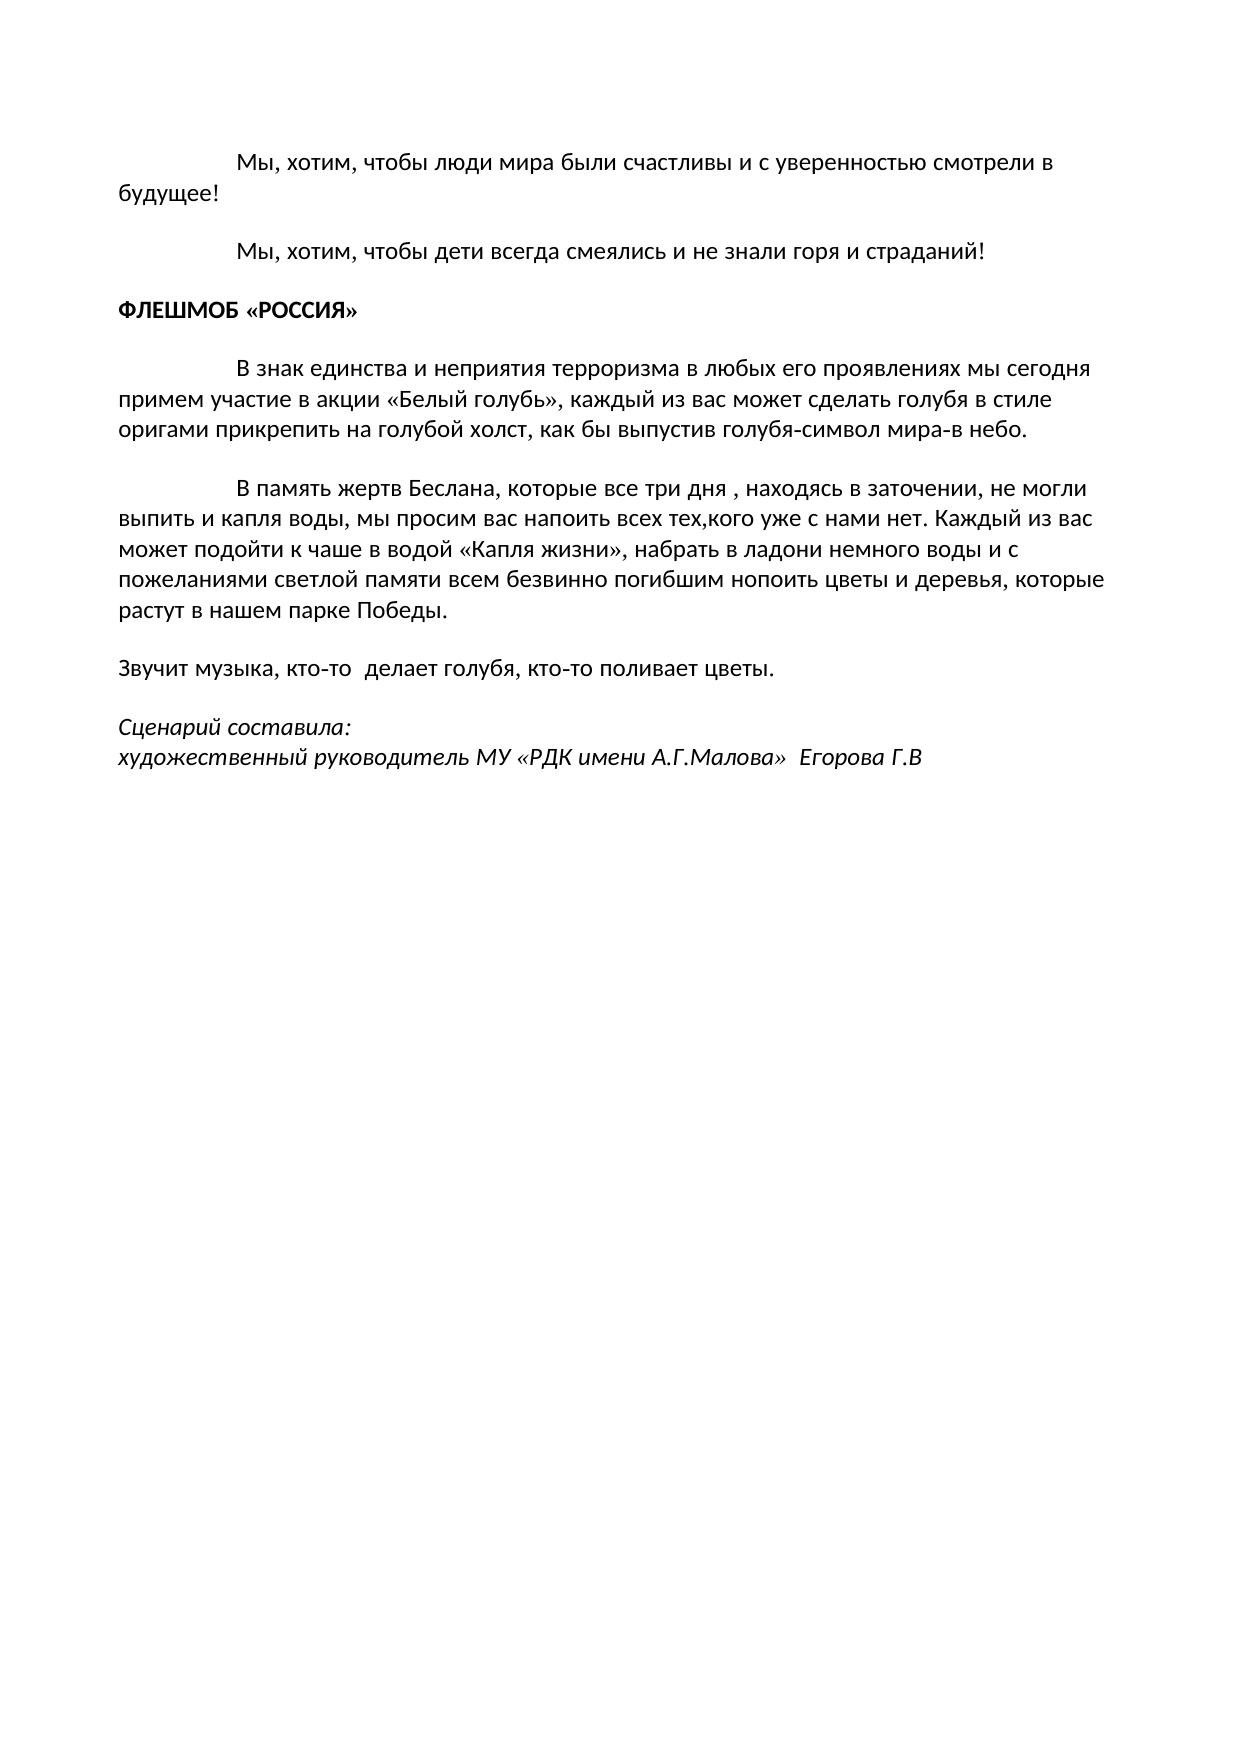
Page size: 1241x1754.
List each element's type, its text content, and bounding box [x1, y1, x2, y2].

text Мы, хотим, чтобы люди мира были счастливы и с уверенностью смотрели в будущее! [118, 146, 1122, 207]
text В знак единства и неприятия терроризма в любых его проявлениях мы сегодня примем участие в акции «Белый голубь», каждый из вас может сделать голубя в стиле оригами прикрепить на голубой холст, как бы выпустив голубя-символ мира-в небо. [118, 352, 1122, 444]
text Мы, хотим, чтобы дети всегда смеялись и не знали горя и страданий! [118, 235, 1122, 266]
text Звучит музыка, кто-то делает голубя, кто-то поливает цветы. [118, 652, 1122, 683]
text художественный руководитель МУ «РДК имени А.Г.Малова» Егорова Г.В [118, 742, 1122, 772]
text Сценарий составила: [118, 711, 1122, 742]
text В память жертв Беслана, которые все три дня , находясь в заточении, не могли выпить и капля воды, мы просим вас напоить всех тех,кого уже с нами нет. Каждый из вас может подойти к чаше в водой «Капля жизни», набрать в ладони немного воды и с пожеланиями светлой памяти всем безвинно погибшим нопоить цветы и деревья, которые растут в нашем парке Победы. [118, 472, 1122, 624]
text ФЛЕШМОБ «РОССИЯ» [118, 294, 1122, 324]
